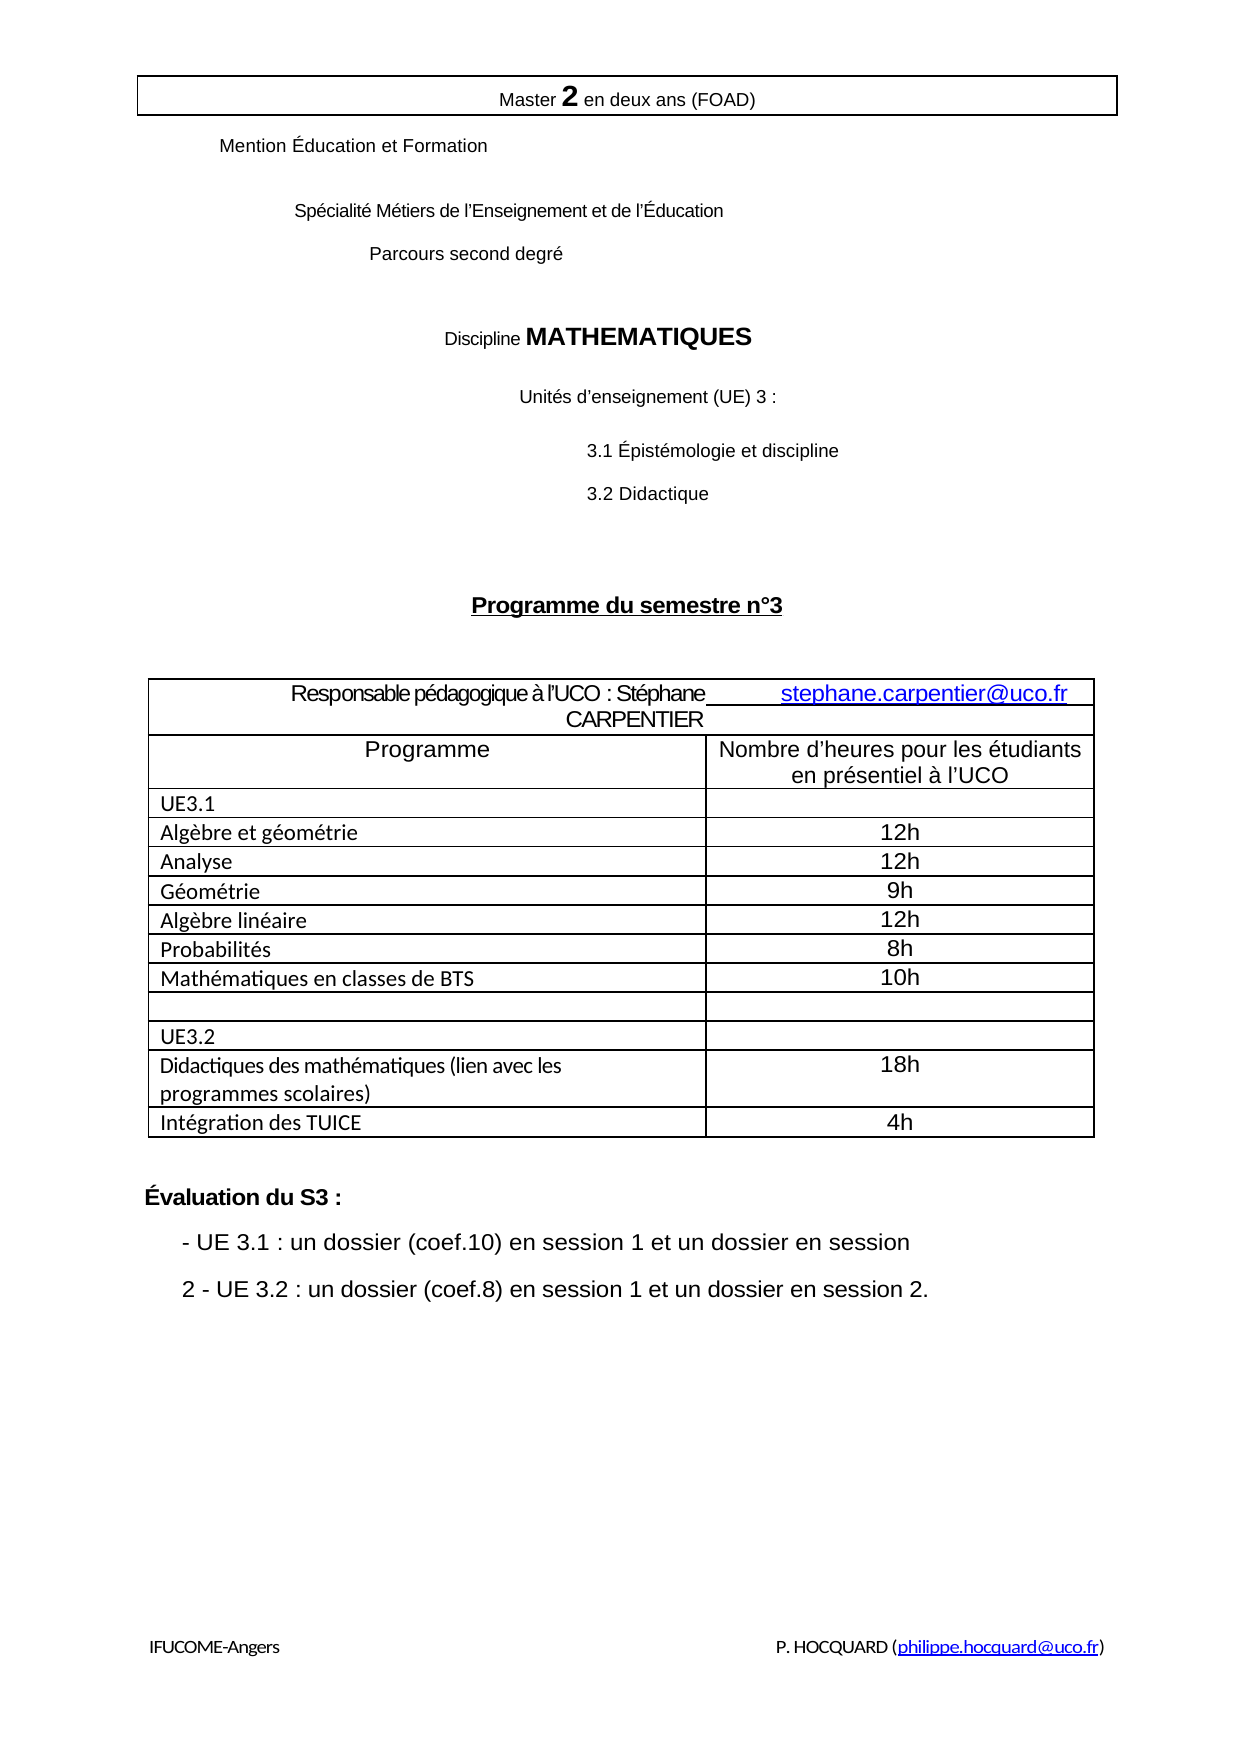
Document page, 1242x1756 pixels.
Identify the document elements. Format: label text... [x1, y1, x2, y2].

table_cell [707, 789, 1093, 817]
table_cell 8h [707, 935, 1093, 962]
table_cell [707, 993, 1093, 1020]
text Évaluation du S3 : [144, 1184, 1118, 1210]
table_cell Algèbre et géométrie [149, 818, 705, 846]
text - UE 3.1 : un dossier (coef.10) en session 1 et un dossier en session 2 - UE 3.2 : un dossier (coef.8) en session 1 et un dossier en session 2. [182, 1229, 930, 1302]
table_cell 18h [707, 1051, 1093, 1106]
table_cell 4h [707, 1108, 1093, 1136]
text 3.1 Épistémologie et discipline 3.2 Didactique [587, 440, 855, 504]
text Programme du semestre n°3 [137, 592, 1118, 618]
text Spécialité Métiers de l’Enseignement et de l’Éducation Parcours second degré [294, 199, 758, 264]
table_cell Programme [149, 736, 705, 788]
table_header Responsable pédagogique à l’UCO : Stéphane CARPENTIER [149, 680, 706, 734]
table_cell Géométrie [149, 877, 705, 904]
table_cell Analyse [149, 847, 705, 875]
text Master 2 en deux ans (FOAD) [138, 77, 1116, 114]
table_header stephane.carpentier@uco.fr [706, 680, 1093, 704]
table_cell 12h [707, 906, 1093, 933]
table_cell 12h [707, 818, 1093, 846]
text Mention Éducation et Formation [219, 134, 1118, 156]
table_cell Didactiques des mathématiques (lien avec les programmes scolaires) [149, 1051, 705, 1106]
table_cell 9h [707, 877, 1093, 904]
table_cell UE3.1 [149, 789, 705, 817]
table_cell Nombre d’heures pour les étudiants en présentiel à l’UCO [707, 736, 1093, 788]
table_cell Probabilités [149, 935, 705, 962]
table_cell UE3.2 [149, 1022, 705, 1049]
text Unités d’enseignement (UE) 3 : [519, 386, 1118, 408]
text Discipline MATHEMATIQUES [444, 322, 1118, 350]
table_cell Algèbre linéaire [149, 906, 705, 933]
table_cell 10h [707, 964, 1093, 991]
table_cell [706, 706, 1093, 734]
table_cell Intégration des TUICE [149, 1108, 705, 1136]
table_cell [707, 1022, 1093, 1049]
table_cell Mathématiques en classes de BTS [149, 964, 705, 991]
table_cell [149, 993, 705, 1020]
table_cell 12h [707, 847, 1093, 875]
